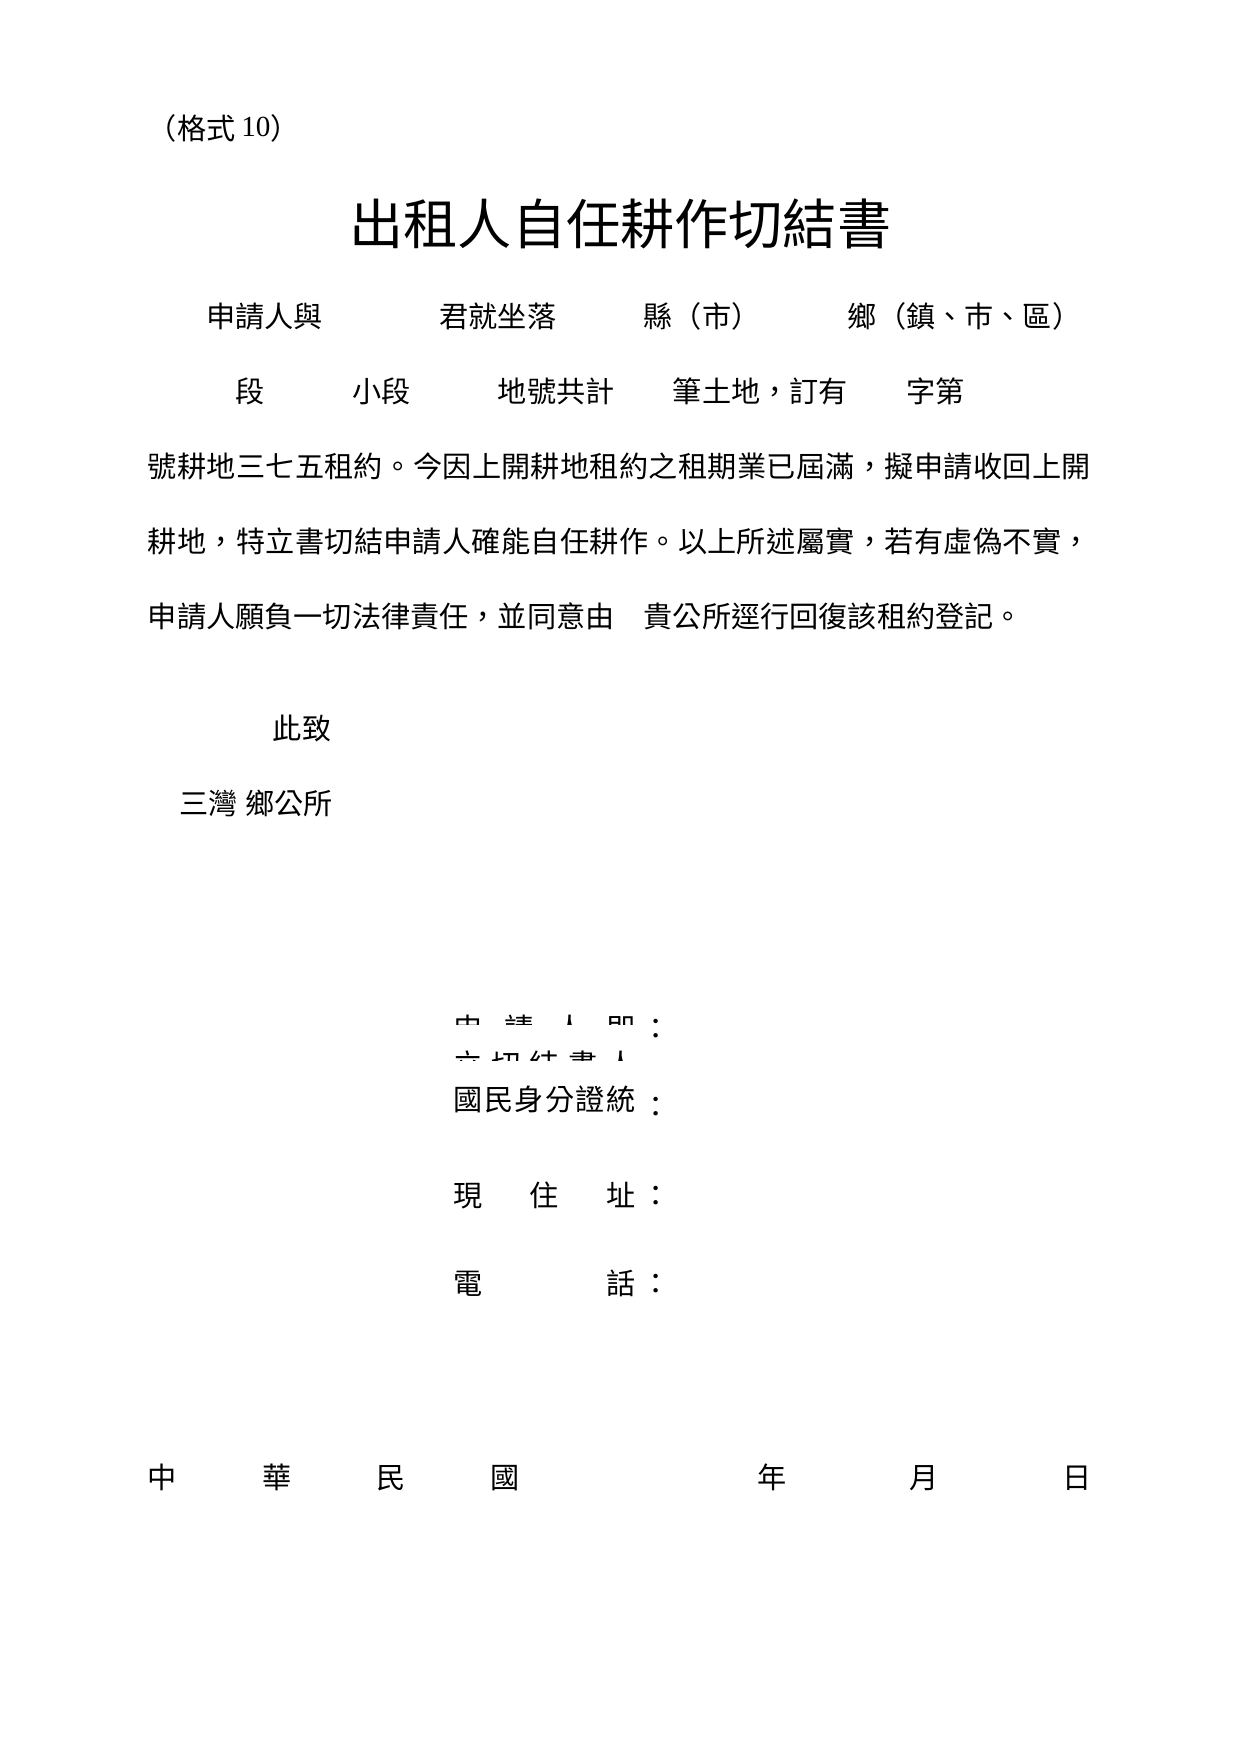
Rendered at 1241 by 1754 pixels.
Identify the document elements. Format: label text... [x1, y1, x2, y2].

table_cell ： [638, 1238, 1101, 1326]
table_cell 現住址 [451, 1149, 638, 1238]
text 此致 [273, 689, 1092, 764]
text 申請人與 君就坐落 縣（市） 鄉（鎮、巿、區） [148, 277, 1092, 352]
text 段 小段 地號共計 筆土地，訂有 字第 [148, 352, 1092, 427]
text 中 華 民 國 年 月 日 [148, 1439, 1092, 1514]
text （格式10） [148, 89, 1092, 164]
table_cell ： [638, 1060, 1101, 1149]
text 三灣 鄉公所 [150, 764, 1092, 839]
subtitle 出租人自任耕作切結書 [148, 164, 1092, 277]
table_cell ： [638, 1149, 1101, 1238]
table_header ： [638, 990, 1101, 1060]
table_cell 電 話 [451, 1238, 638, 1326]
table_cell 國民身分證統一編號 [451, 1060, 638, 1149]
text 號耕地三七五租約。今因上開耕地租約之租期業已屆滿，擬申請收回上開耕地，特立書切結申請人確能自任耕作。以上所述屬實，若有虛偽不實，申請人願負一切法律責任，並同意由 貴公所逕行回復該租約登記。 [148, 427, 1092, 652]
table_header 申請人即 [451, 990, 638, 1025]
table_cell 立切結書人 [451, 1025, 638, 1060]
